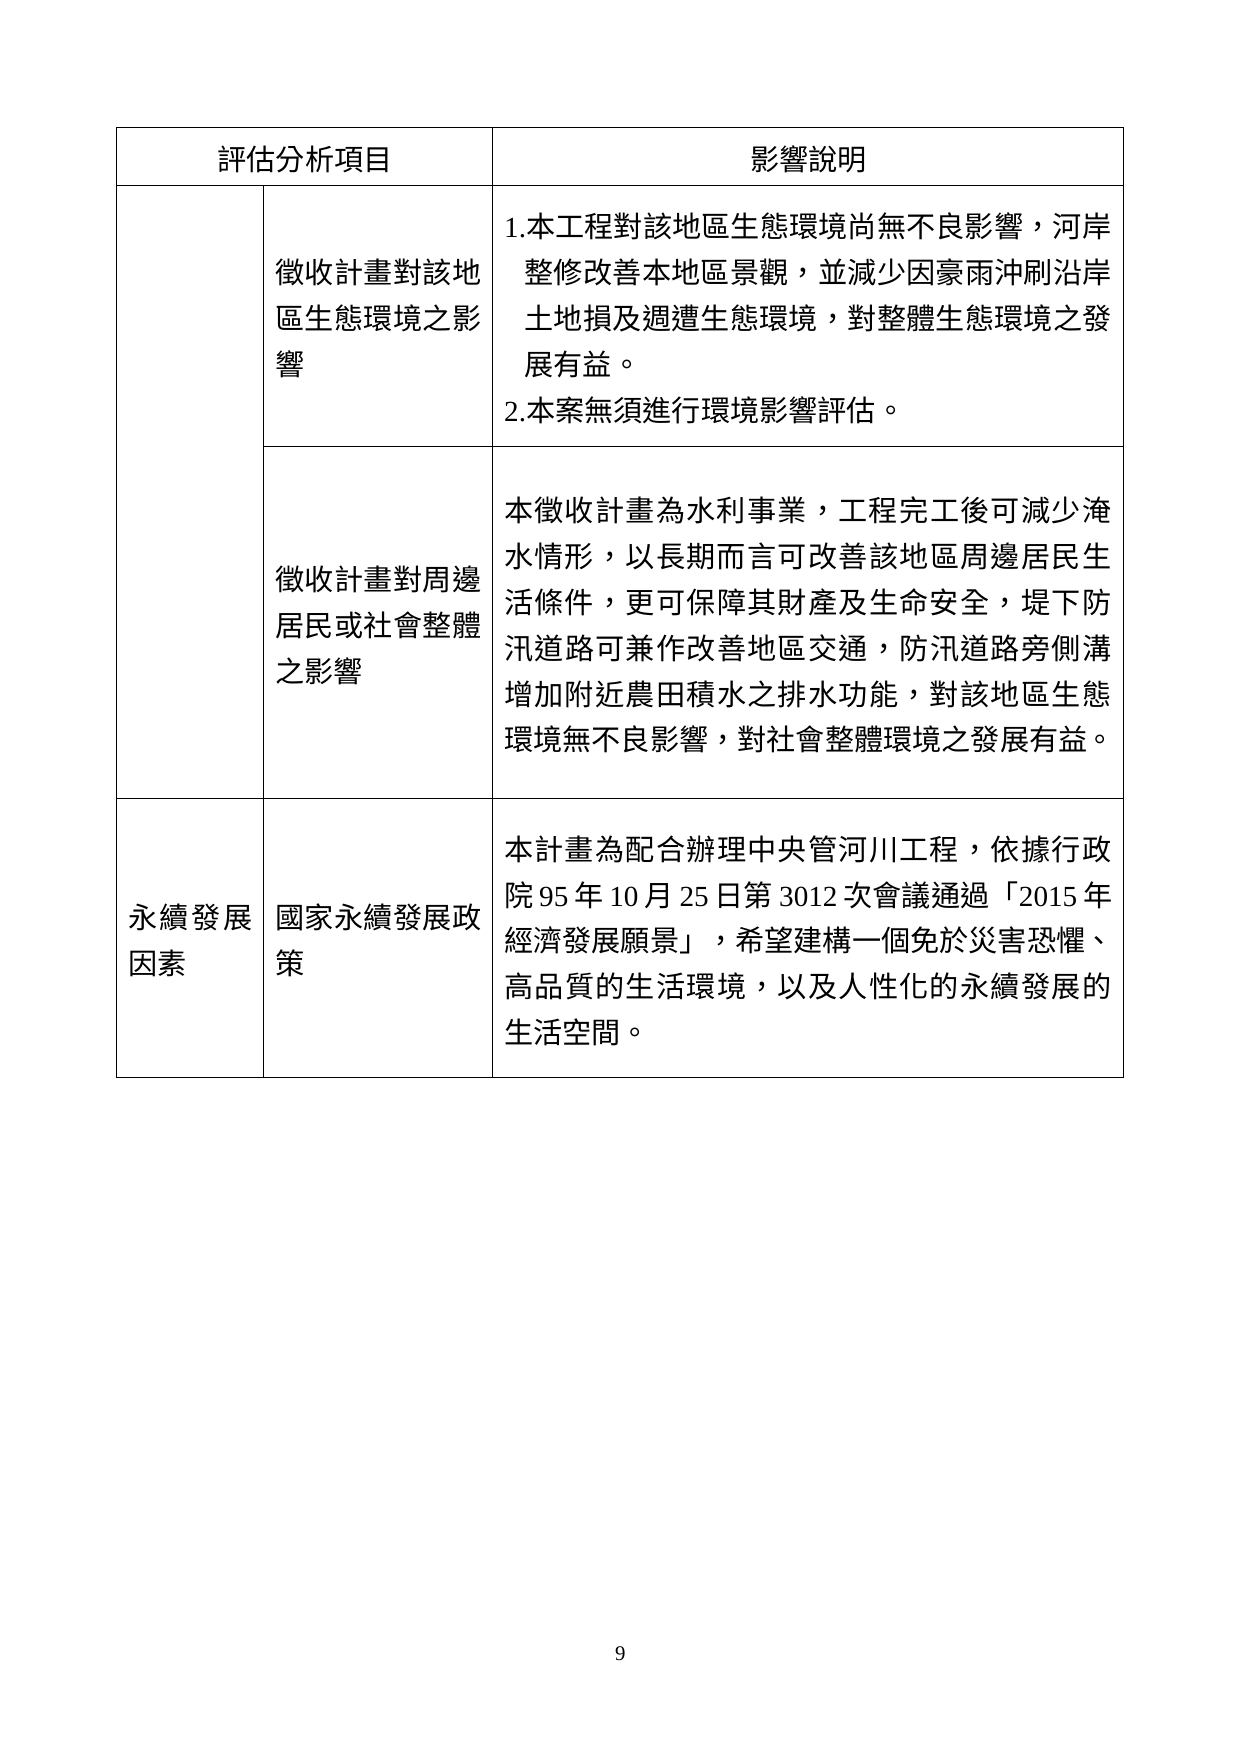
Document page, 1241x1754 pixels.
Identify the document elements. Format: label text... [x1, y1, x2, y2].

table_header 影響說明 [493, 128, 1123, 185]
table_header 評估分析項目 [117, 128, 492, 185]
table_cell 徵收計畫對周邊居民或社會整體之影響 [264, 447, 492, 798]
table_cell 國家永續發展政策 [264, 799, 492, 1077]
table_cell 1.本工程對該地區生態環境尚無不良影響，河岸整修改善本地區景觀，並減少因豪雨沖刷沿岸土地損及週遭生態環境，對整體生態環境之發展有益。 2.本案無須進行環境影響評估。 [493, 186, 1123, 446]
table_cell 本計畫為配合辦理中央管河川工程，依據行政院95年10月25日第3012次會議通過「2015年經濟發展願景」，希望建構一個免於災害恐懼、高品質的生活環境，以及人性化的永續發展的生活空間。 [493, 799, 1123, 1077]
table_cell 本徵收計畫為水利事業，工程完工後可減少淹水情形，以長期而言可改善該地區周邊居民生活條件，更可保障其財產及生命安全，堤下防汛道路可兼作改善地區交通，防汛道路旁側溝增加附近農田積水之排水功能，對該地區生態環境無不良影響，對社會整體環境之發展有益。 [493, 447, 1123, 798]
table_cell 永續發展因素 [117, 799, 263, 1077]
table_cell 徵收計畫對該地區生態環境之影響 [264, 186, 492, 446]
table_cell [117, 186, 263, 798]
